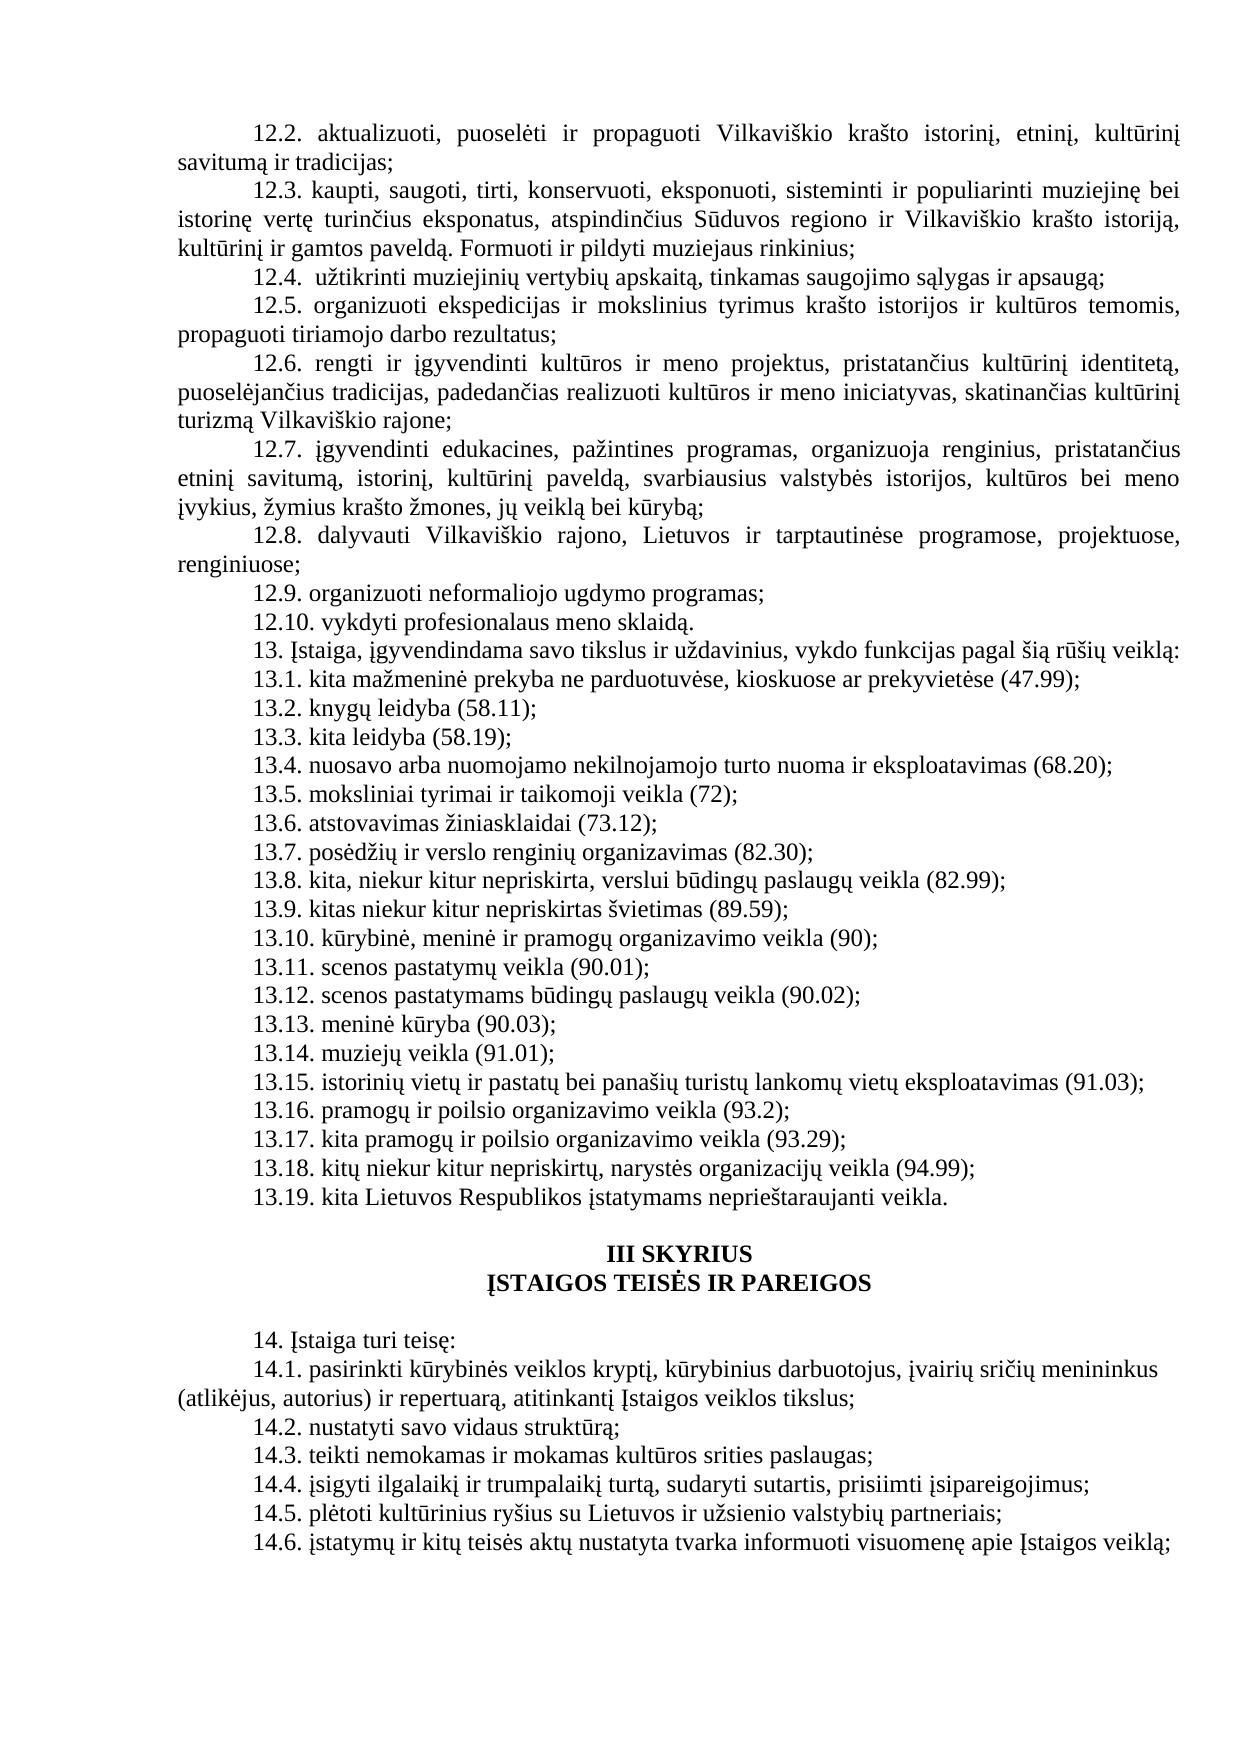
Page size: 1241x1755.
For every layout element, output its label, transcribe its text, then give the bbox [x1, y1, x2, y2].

text III SKYRIUS [177, 1239, 1181, 1268]
text 12.10. vykdyti profesionalaus meno sklaidą. [177, 607, 1181, 636]
text (atlikėjus, autorius) ir repertuarą, atitinkantį Įstaigos veiklos tikslus; [177, 1383, 1181, 1412]
text 12.3. kaupti, saugoti, tirti, konservuoti, eksponuoti, sisteminti ir populiarinti muziejinę bei istorinę vertę turinčius eksponatus, atspindinčius Sūduvos regiono ir Vilkaviškio krašto istoriją, kultūrinį ir gamtos paveldą. Formuoti ir pildyti muziejaus rinkinius; [177, 176, 1181, 262]
text 13.2. knygų leidyba (58.11); [177, 693, 1181, 722]
text 13.8. kita, niekur kitur nepriskirta, verslui būdingų paslaugų veikla (82.99); [177, 866, 1181, 894]
text 13.6. atstovavimas žiniasklaidai (73.12); [177, 808, 1181, 837]
text 13.11. scenos pastatymų veikla (90.01); [177, 952, 1181, 981]
text 12.8. dalyvauti Vilkaviškio rajono, Lietuvos ir tarptautinėse programose, projektuose, renginiuose; [177, 521, 1181, 578]
text 13. Įstaiga, įgyvendindama savo tikslus ir uždavinius, vykdo funkcijas pagal šią rūšių veiklą: [177, 636, 1181, 664]
text 13.3. kita leidyba (58.19); [177, 722, 1181, 751]
text 12.9. organizuoti neformaliojo ugdymo programas; [177, 578, 1181, 607]
text 14.2. nustatyti savo vidaus struktūrą; [177, 1412, 1181, 1441]
text 14. Įstaiga turi teisę: [177, 1326, 1181, 1354]
text 13.10. kūrybinė, meninė ir pramogų organizavimo veikla (90); [177, 923, 1181, 952]
text 13.14. muziejų veikla (91.01); [177, 1038, 1181, 1067]
text 13.9. kitas niekur kitur nepriskirtas švietimas (89.59); [177, 894, 1181, 923]
text 13.5. moksliniai tyrimai ir taikomoji veikla (72); [177, 779, 1181, 808]
text 13.18. kitų niekur kitur nepriskirtų, narystės organizacijų veikla (94.99); [177, 1153, 1181, 1182]
text 13.4. nuosavo arba nuomojamo nekilnojamojo turto nuoma ir eksploatavimas (68.20); [177, 751, 1181, 779]
text 12.2. aktualizuoti, puoselėti ir propaguoti Vilkaviškio krašto istorinį, etninį, kultūrinį savitumą ir tradicijas; [177, 118, 1181, 176]
text 14.6. įstatymų ir kitų teisės aktų nustatyta tvarka informuoti visuomenę apie Įstaigos veiklą; [177, 1527, 1181, 1556]
text 13.12. scenos pastatymams būdingų paslaugų veikla (90.02); [177, 981, 1181, 1009]
text 13.17. kita pramogų ir poilsio organizavimo veikla (93.29); [177, 1124, 1181, 1153]
text 12.4. užtikrinti muziejinių vertybių apskaitą, tinkamas saugojimo sąlygas ir apsaugą; [177, 262, 1181, 291]
text 13.15. istorinių vietų ir pastatų bei panašių turistų lankomų vietų eksploatavimas (91.03); [177, 1067, 1181, 1096]
text 13.1. kita mažmeninė prekyba ne parduotuvėse, kioskuose ar prekyvietėse (47.99); [177, 664, 1181, 693]
text 13.13. meninė kūryba (90.03); [177, 1009, 1181, 1038]
text 12.7. įgyvendinti edukacines, pažintines programas, organizuoja renginius, pristatančius etninį savitumą, istorinį, kultūrinį paveldą, svarbiausius valstybės istorijos, kultūros bei meno įvykius, žymius krašto žmones, jų veiklą bei kūrybą; [177, 434, 1181, 521]
text 14.5. plėtoti kultūrinius ryšius su Lietuvos ir užsienio valstybių partneriais; [177, 1498, 1181, 1527]
text 12.5. organizuoti ekspedicijas ir mokslinius tyrimus krašto istorijos ir kultūros temomis, propaguoti tiriamojo darbo rezultatus; [177, 291, 1181, 348]
text 13.7. posėdžių ir verslo renginių organizavimas (82.30); [177, 837, 1181, 866]
text 14.4. įsigyti ilgalaikį ir trumpalaikį turtą, sudaryti sutartis, prisiimti įsipareigojimus; [177, 1469, 1181, 1498]
text 12.6. rengti ir įgyvendinti kultūros ir meno projektus, pristatančius kultūrinį identitetą, puoselėjančius tradicijas, padedančias realizuoti kultūros ir meno iniciatyvas, skatinančias kultūrinį turizmą Vilkaviškio rajone; [177, 348, 1181, 434]
text 13.19. kita Lietuvos Respublikos įstatymams neprieštaraujanti veikla. [177, 1182, 1181, 1211]
text 14.1. pasirinkti kūrybinės veiklos kryptį, kūrybinius darbuotojus, įvairių sričių menininkus [177, 1354, 1181, 1383]
text 13.16. pramogų ir poilsio organizavimo veikla (93.2); [177, 1096, 1181, 1124]
text ĮSTAIGOS TEISĖS IR PAREIGOS [177, 1268, 1181, 1297]
text 14.3. teikti nemokamas ir mokamas kultūros srities paslaugas; [177, 1441, 1181, 1469]
